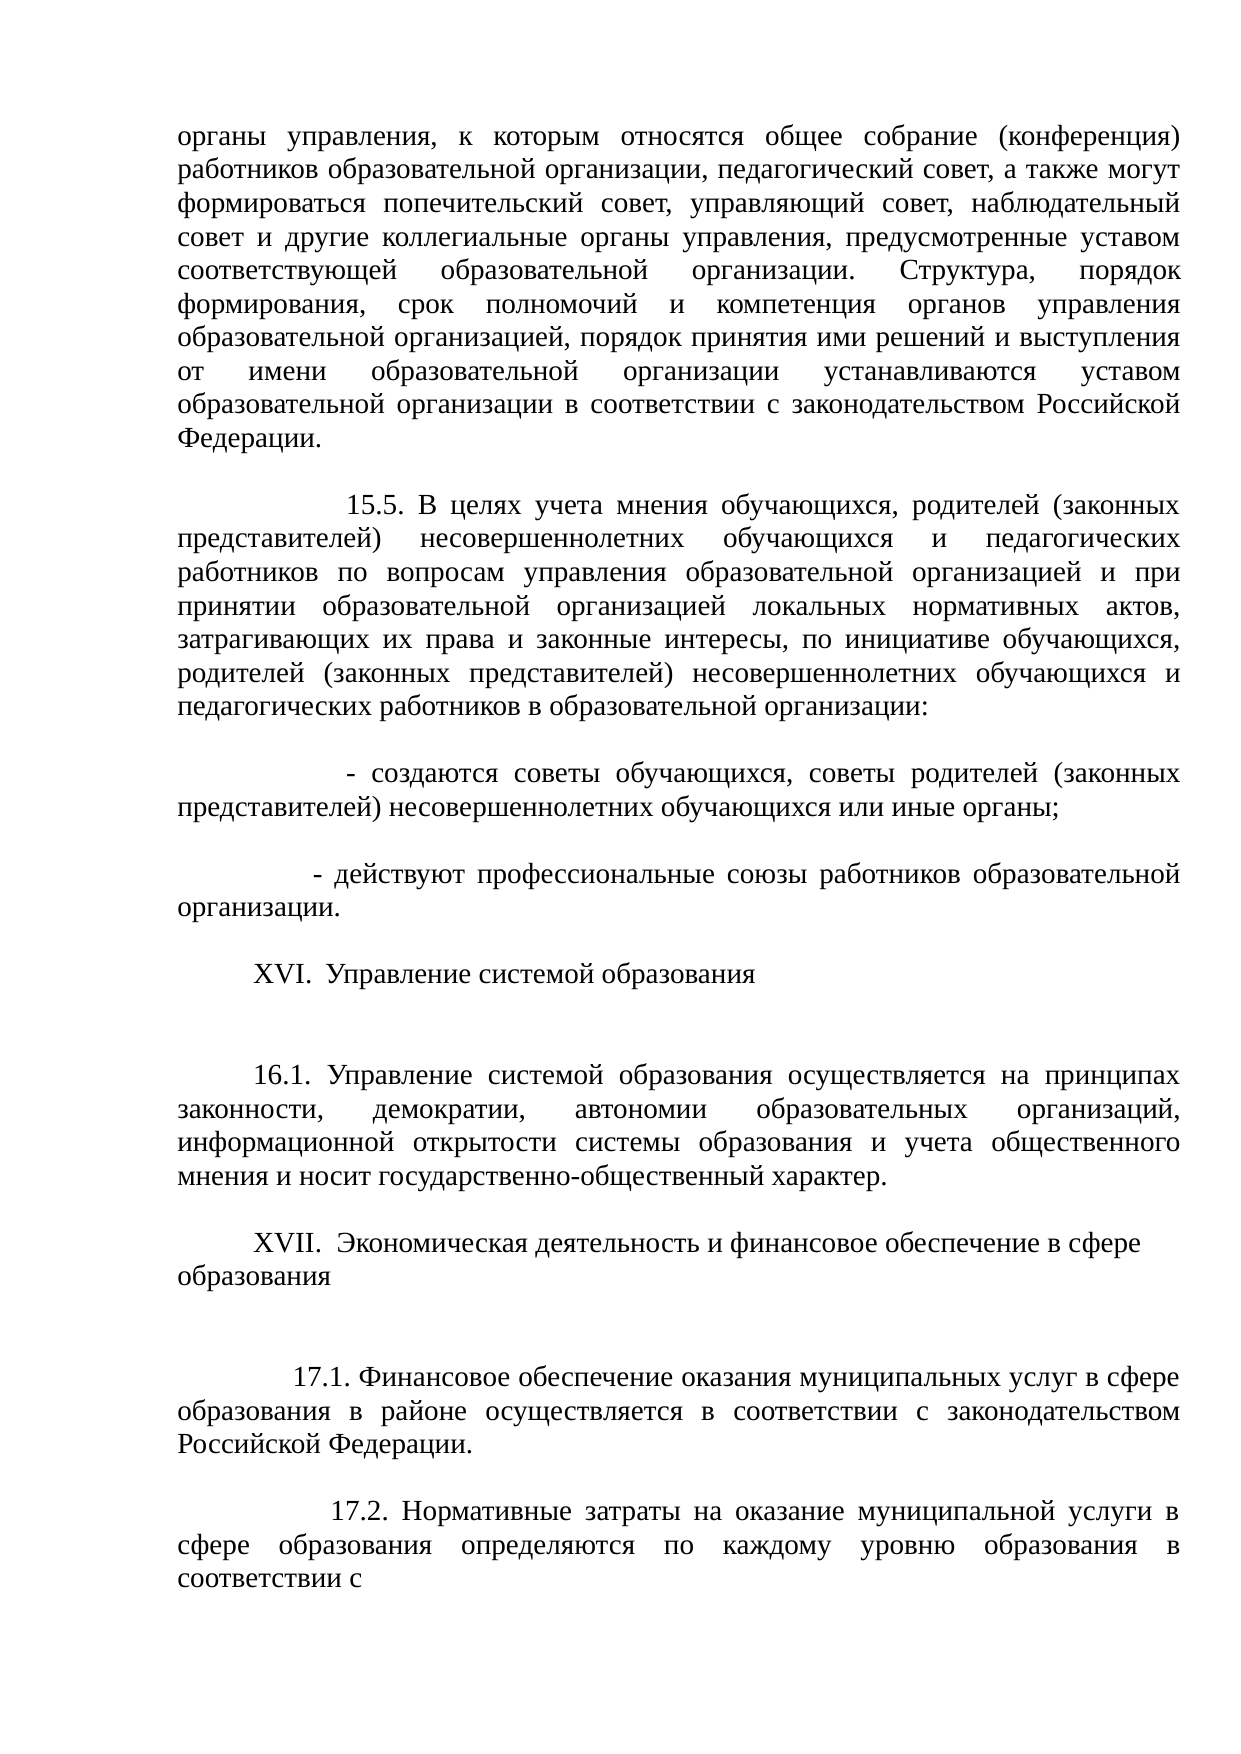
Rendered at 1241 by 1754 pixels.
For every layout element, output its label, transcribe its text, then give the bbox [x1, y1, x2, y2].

text XVII. Экономическая деятельность и финансовое обеспечение в сфере образования [177, 1225, 1181, 1292]
text 17.2. Нормативные затраты на оказание муниципальной услуги в сфере образования определяются по каждому уровню образования в соответствии с [177, 1493, 1181, 1594]
text 15.5. В целях учета мнения обучающихся, родителей (законных представителей) несовершеннолетних обучающихся и педагогических работников по вопросам управления образовательной организацией и при принятии образовательной организацией локальных нормативных актов, затрагивающих их права и законные интересы, по инициативе обучающихся, родителей (законных представителей) несовершеннолетних обучающихся и педагогических работников в образовательной организации: [177, 487, 1181, 722]
text XVI. Управление системой образования [177, 957, 1181, 990]
text 16.1. Управление системой образования осуществляется на принципах законности, демократии, автономии образовательных организаций, информационной открытости системы образования и учета общественного мнения и носит государственно-общественный характер. [177, 1057, 1181, 1191]
text 17.1. Финансовое обеспечение оказания муниципальных услуг в сфере образования в районе осуществляется в соответствии с законодательством Российской Федерации. [177, 1359, 1181, 1460]
text - создаются советы обучающихся, советы родителей (законных представителей) несовершеннолетних обучающихся или иные органы; [177, 755, 1181, 822]
text органы управления, к которым относятся общее собрание (конференция) работников образовательной организации, педагогический совет, а также могут формироваться попечительский совет, управляющий совет, наблюдательный совет и другие коллегиальные органы управления, предусмотренные уставом соответствующей образовательной организации. Структура, порядок формирования, срок полномочий и компетенция органов управления образовательной организацией, порядок принятия ими решений и выступления от имени образовательной организации устанавливаются уставом образовательной организации в соответствии с законодательством Российской Федерации. [177, 118, 1181, 453]
text - действуют профессиональные союзы работников образовательной организации. [177, 856, 1181, 923]
